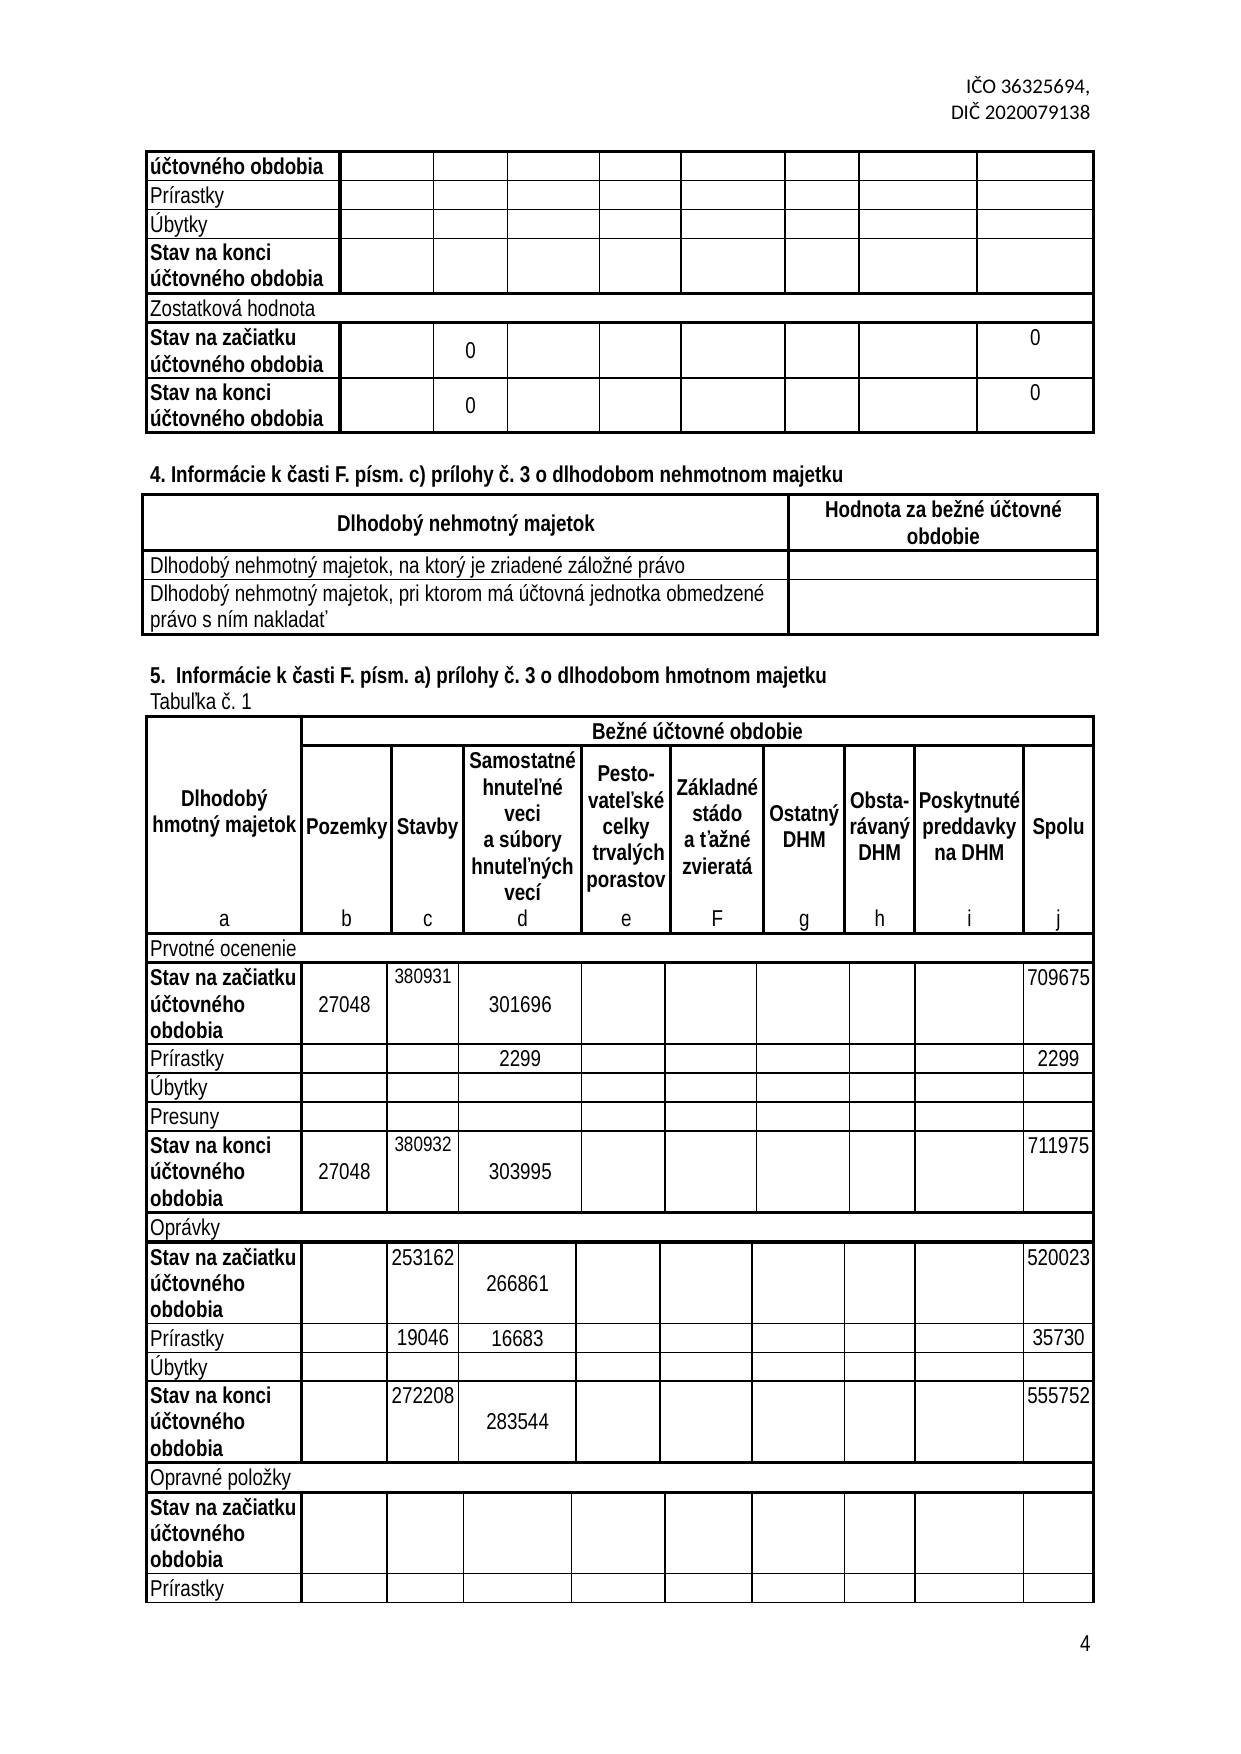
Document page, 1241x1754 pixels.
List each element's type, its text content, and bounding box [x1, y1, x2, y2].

table_cell [850, 1045, 914, 1072]
table_cell Zostatková hodnota [148, 295, 1092, 321]
table_cell [753, 1382, 844, 1461]
table_cell Stav na začiatku účtovného obdobia [148, 324, 338, 377]
table_cell [303, 1382, 386, 1461]
table_cell [786, 153, 858, 179]
table_cell [1024, 1074, 1092, 1101]
table_cell 380932 [388, 1132, 458, 1211]
table_cell [388, 1074, 458, 1101]
table_header Bežné účtovné obdobie [303, 718, 1092, 744]
table_cell [508, 153, 599, 179]
table_cell 0 [434, 324, 507, 377]
table_cell 19046 [388, 1324, 458, 1351]
table_cell [753, 1244, 844, 1322]
table_cell 283544 [459, 1382, 575, 1461]
table_cell [572, 1494, 664, 1573]
table_cell 711975 [1024, 1132, 1092, 1211]
table_cell [916, 1353, 1023, 1380]
table_cell [600, 153, 680, 179]
table_cell [753, 1353, 844, 1380]
table_cell [753, 1494, 844, 1573]
table_cell 253162 [388, 1244, 458, 1322]
table_cell [845, 1324, 914, 1351]
table_cell [916, 1132, 1023, 1211]
table_cell [860, 210, 976, 237]
table_cell [786, 210, 858, 237]
table_cell [790, 580, 1096, 632]
title 5. Informácie k časti F. písm. a) prílohy č. 3 o dlhodobom hmotnom majetku [150, 662, 1090, 688]
table_cell [1024, 1494, 1092, 1573]
table_cell [459, 1353, 575, 1380]
table_cell g [765, 905, 843, 932]
table_cell 303995 [459, 1132, 581, 1211]
table_cell c [393, 905, 462, 932]
table_header Dlhodobý hmotný majetok [148, 718, 300, 905]
table_cell [388, 1353, 458, 1380]
table_cell Presuny [148, 1103, 300, 1130]
table_cell Oprávky [148, 1214, 1092, 1240]
table_cell [916, 1045, 1023, 1072]
table_cell [666, 1132, 756, 1211]
table_cell [459, 1074, 581, 1101]
table_cell Stav na začiatku účtovného obdobia [148, 1494, 300, 1573]
table_cell [600, 210, 680, 237]
table_cell [1024, 1574, 1092, 1602]
table_cell [666, 1494, 751, 1573]
table_cell Prírastky [148, 181, 338, 208]
table_cell [388, 1574, 463, 1602]
table_cell [303, 1103, 386, 1130]
table_cell [860, 239, 976, 292]
table_cell Pesto-vateľské celky trvalých porastov [583, 747, 669, 905]
table_cell 0 [978, 379, 1092, 431]
table_cell 0 [434, 379, 507, 431]
table_cell [388, 1103, 458, 1130]
table_cell Stav na konci účtovného obdobia [148, 379, 338, 431]
table_cell [661, 1324, 751, 1351]
table_cell [464, 1494, 571, 1573]
table_cell [342, 153, 433, 179]
table_cell [508, 239, 599, 292]
table_cell [666, 964, 756, 1043]
table_cell [682, 153, 784, 179]
table_cell i [916, 905, 1022, 932]
table_cell [757, 1103, 849, 1130]
table_cell Základné stádo a ťažné zvieratá [672, 747, 762, 905]
table_cell [845, 1244, 914, 1322]
table_cell a [148, 905, 300, 932]
table_cell Stavby [393, 747, 462, 905]
table_cell [978, 239, 1092, 292]
text Tabuľka č. 1 [150, 688, 1090, 714]
table_cell [916, 1244, 1023, 1322]
table_cell [845, 1494, 914, 1573]
table_cell [508, 181, 599, 208]
table_cell [508, 210, 599, 237]
table_cell [577, 1324, 659, 1351]
table_cell [978, 181, 1092, 208]
table_cell 709675 [1024, 964, 1092, 1043]
table_cell [577, 1244, 659, 1322]
table_cell Dlhodobý nehmotný majetok, na ktorý je zriadené záložné právo [144, 552, 787, 579]
table_cell [790, 552, 1096, 579]
table_cell b [303, 905, 390, 932]
table_cell [850, 964, 914, 1043]
table_cell [303, 1494, 386, 1573]
table_cell [666, 1574, 751, 1602]
table_cell [753, 1574, 844, 1602]
table_cell [388, 1045, 458, 1072]
table_cell Stav na konci účtovného obdobia [148, 1382, 300, 1461]
table_cell [434, 210, 507, 237]
table_cell 27048 [303, 1132, 386, 1211]
table_cell Úbytky [148, 210, 338, 237]
table_cell Samostatné hnuteľné veci a súbory hnuteľných vecí [465, 747, 580, 905]
table_cell [666, 1103, 756, 1130]
table_cell 27048 [303, 964, 386, 1043]
table_cell 16683 [459, 1324, 575, 1351]
table_cell [916, 964, 1023, 1043]
title 4. Informácie k časti F. písm. c) prílohy č. 3 o dlhodobom nehmotnom majetku [150, 461, 1090, 487]
table_cell [600, 324, 680, 377]
table_cell Stav na konci účtovného obdobia [148, 239, 338, 292]
table_cell Prírastky [148, 1574, 300, 1602]
table_cell [582, 1074, 664, 1101]
table_cell [342, 324, 433, 377]
table_cell Poskytnuté preddavky na DHM [916, 747, 1022, 905]
table_cell [916, 1494, 1023, 1573]
table_cell [303, 1045, 386, 1072]
table_cell 301696 [459, 964, 581, 1043]
table_cell Prvotné ocenenie [148, 935, 1092, 961]
table_cell [388, 1494, 463, 1573]
table_cell Stav na začiatku účtovného obdobia [148, 964, 300, 1043]
table_cell Stav na konci účtovného obdobia [148, 1132, 300, 1211]
table_cell 272208 [388, 1382, 458, 1461]
table_cell [850, 1103, 914, 1130]
table_cell [459, 1103, 581, 1130]
table_cell [508, 324, 599, 377]
table_cell [582, 1103, 664, 1130]
table_cell Úbytky [148, 1074, 300, 1101]
table_cell [661, 1353, 751, 1380]
table_cell e [583, 905, 669, 932]
table_cell [303, 1324, 386, 1351]
table_cell [682, 181, 784, 208]
table_cell [682, 379, 784, 431]
table_cell [786, 239, 858, 292]
table_cell Dlhodobý nehmotný majetok, pri ktorom má účtovná jednotka obmedzené právo s ním nakladať [144, 580, 787, 632]
table_cell [342, 239, 433, 292]
table_cell [600, 181, 680, 208]
table_cell [845, 1382, 914, 1461]
table_cell 520023 [1024, 1244, 1092, 1322]
table_cell účtovného obdobia [148, 153, 338, 179]
table_cell Prírastky [148, 1045, 300, 1072]
table_cell [434, 181, 507, 208]
table_cell [978, 210, 1092, 237]
table_cell [577, 1382, 659, 1461]
table_cell [786, 379, 858, 431]
table_cell [916, 1103, 1023, 1130]
table_cell F [672, 905, 762, 932]
table_cell [303, 1574, 386, 1602]
table_cell j [1025, 905, 1092, 932]
table_cell Pozemky [303, 747, 390, 905]
table_header Hodnota za bežné účtovné obdobie [790, 496, 1096, 549]
table_cell [342, 181, 433, 208]
table_cell [1024, 1103, 1092, 1130]
table_cell [682, 210, 784, 237]
table_cell [860, 153, 976, 179]
table_cell [682, 324, 784, 377]
table_cell h [846, 905, 913, 932]
table_cell Úbytky [148, 1353, 300, 1380]
table_cell [464, 1574, 571, 1602]
table_cell [850, 1074, 914, 1101]
table_cell [582, 964, 664, 1043]
table_cell [303, 1353, 386, 1380]
table_cell [978, 153, 1092, 179]
table_cell [666, 1074, 756, 1101]
table_cell [1024, 1353, 1092, 1380]
table_cell [508, 379, 599, 431]
table_cell [434, 239, 507, 292]
table_cell 0 [978, 324, 1092, 377]
table_cell Ostatný DHM [765, 747, 843, 905]
table_cell [860, 181, 976, 208]
table_cell [753, 1324, 844, 1351]
table_cell [845, 1574, 914, 1602]
table_cell [582, 1045, 664, 1072]
table_cell [845, 1353, 914, 1380]
table_header Dlhodobý nehmotný majetok [144, 496, 787, 549]
table_cell [786, 181, 858, 208]
table_cell [757, 1045, 849, 1072]
table_cell Spolu [1025, 747, 1092, 905]
table_cell [860, 324, 976, 377]
table_cell [860, 379, 976, 431]
table_cell [786, 324, 858, 377]
table_cell [682, 239, 784, 292]
table_cell [850, 1132, 914, 1211]
table_cell [572, 1574, 664, 1602]
table_cell [666, 1045, 756, 1072]
table_cell [757, 964, 849, 1043]
table_cell d [465, 905, 580, 932]
table_cell [342, 379, 433, 431]
table_cell [600, 239, 680, 292]
table_cell Obsta-rávaný DHM [846, 747, 913, 905]
table_cell [303, 1244, 386, 1322]
table_cell 2299 [1024, 1045, 1092, 1072]
table_cell [303, 1074, 386, 1101]
table_cell [757, 1132, 849, 1211]
table_cell Opravné položky [148, 1464, 1092, 1491]
table_cell [916, 1074, 1023, 1101]
table_cell [916, 1574, 1023, 1602]
table_cell [600, 379, 680, 431]
table_cell [916, 1382, 1023, 1461]
table_cell 266861 [459, 1244, 575, 1322]
table_cell [757, 1074, 849, 1101]
table_cell [661, 1244, 751, 1322]
table_cell Stav na začiatku účtovného obdobia [148, 1244, 300, 1322]
table_cell Prírastky [148, 1324, 300, 1351]
table_cell 2299 [459, 1045, 581, 1072]
table_cell [342, 210, 433, 237]
table_cell [582, 1132, 664, 1211]
table_cell 35730 [1024, 1324, 1092, 1351]
table_cell 380931 [388, 964, 458, 1043]
table_cell 555752 [1024, 1382, 1092, 1461]
table_cell [661, 1382, 751, 1461]
table_cell [434, 153, 507, 179]
table_cell [916, 1324, 1023, 1351]
table_cell [577, 1353, 659, 1380]
